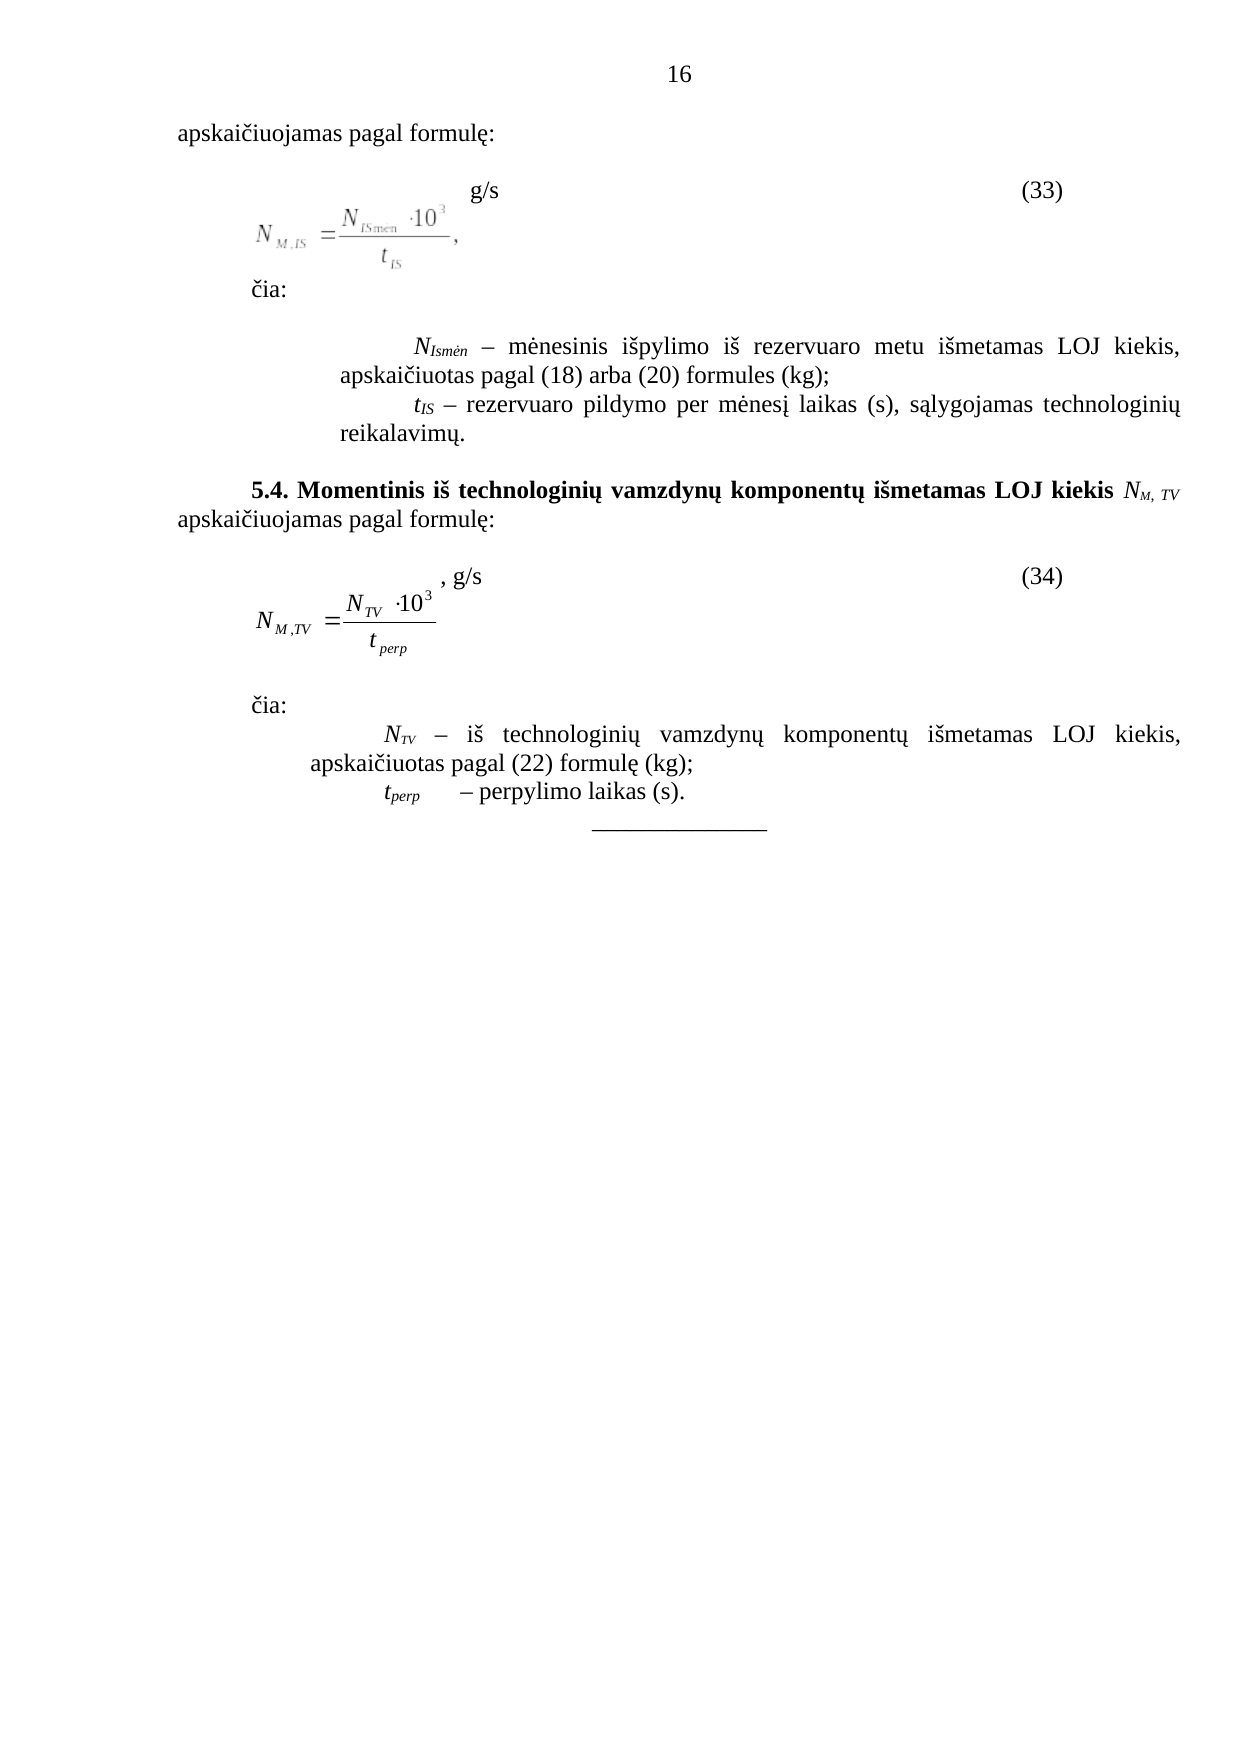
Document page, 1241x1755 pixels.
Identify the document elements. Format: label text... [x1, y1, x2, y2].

text 5.4. Momentinis iš technologinių vamzdynų komponentų išmetamas LOJ kiekis Nm, TV apskaičiuojamas pagal formulę: [177, 475, 1181, 533]
text čia: [177, 690, 1181, 719]
text , g/s (34) [177, 561, 1181, 661]
text čia: [177, 274, 1181, 303]
text ______________ [177, 805, 1181, 834]
text Ntv – iš technologinių vamzdynų komponentų išmetamas LOJ kiekis, apskaičiuotas pagal (22) formulę (kg); [310, 719, 1181, 776]
text tIS – rezervuaro pildymo per mėnesį laikas (s), sąlygojamas technologinių reikalavimų. [340, 389, 1181, 446]
text tperp – perpylimo laikas (s). [310, 776, 1181, 805]
text apskaičiuojamas pagal formulę: [177, 118, 1181, 147]
text g/s (33) [177, 176, 1181, 274]
text NIsmėn – mėnesinis išpylimo iš rezervuaro metu išmetamas LOJ kiekis, apskaičiuotas pagal (18) arba (20) formules (kg); [340, 331, 1181, 389]
